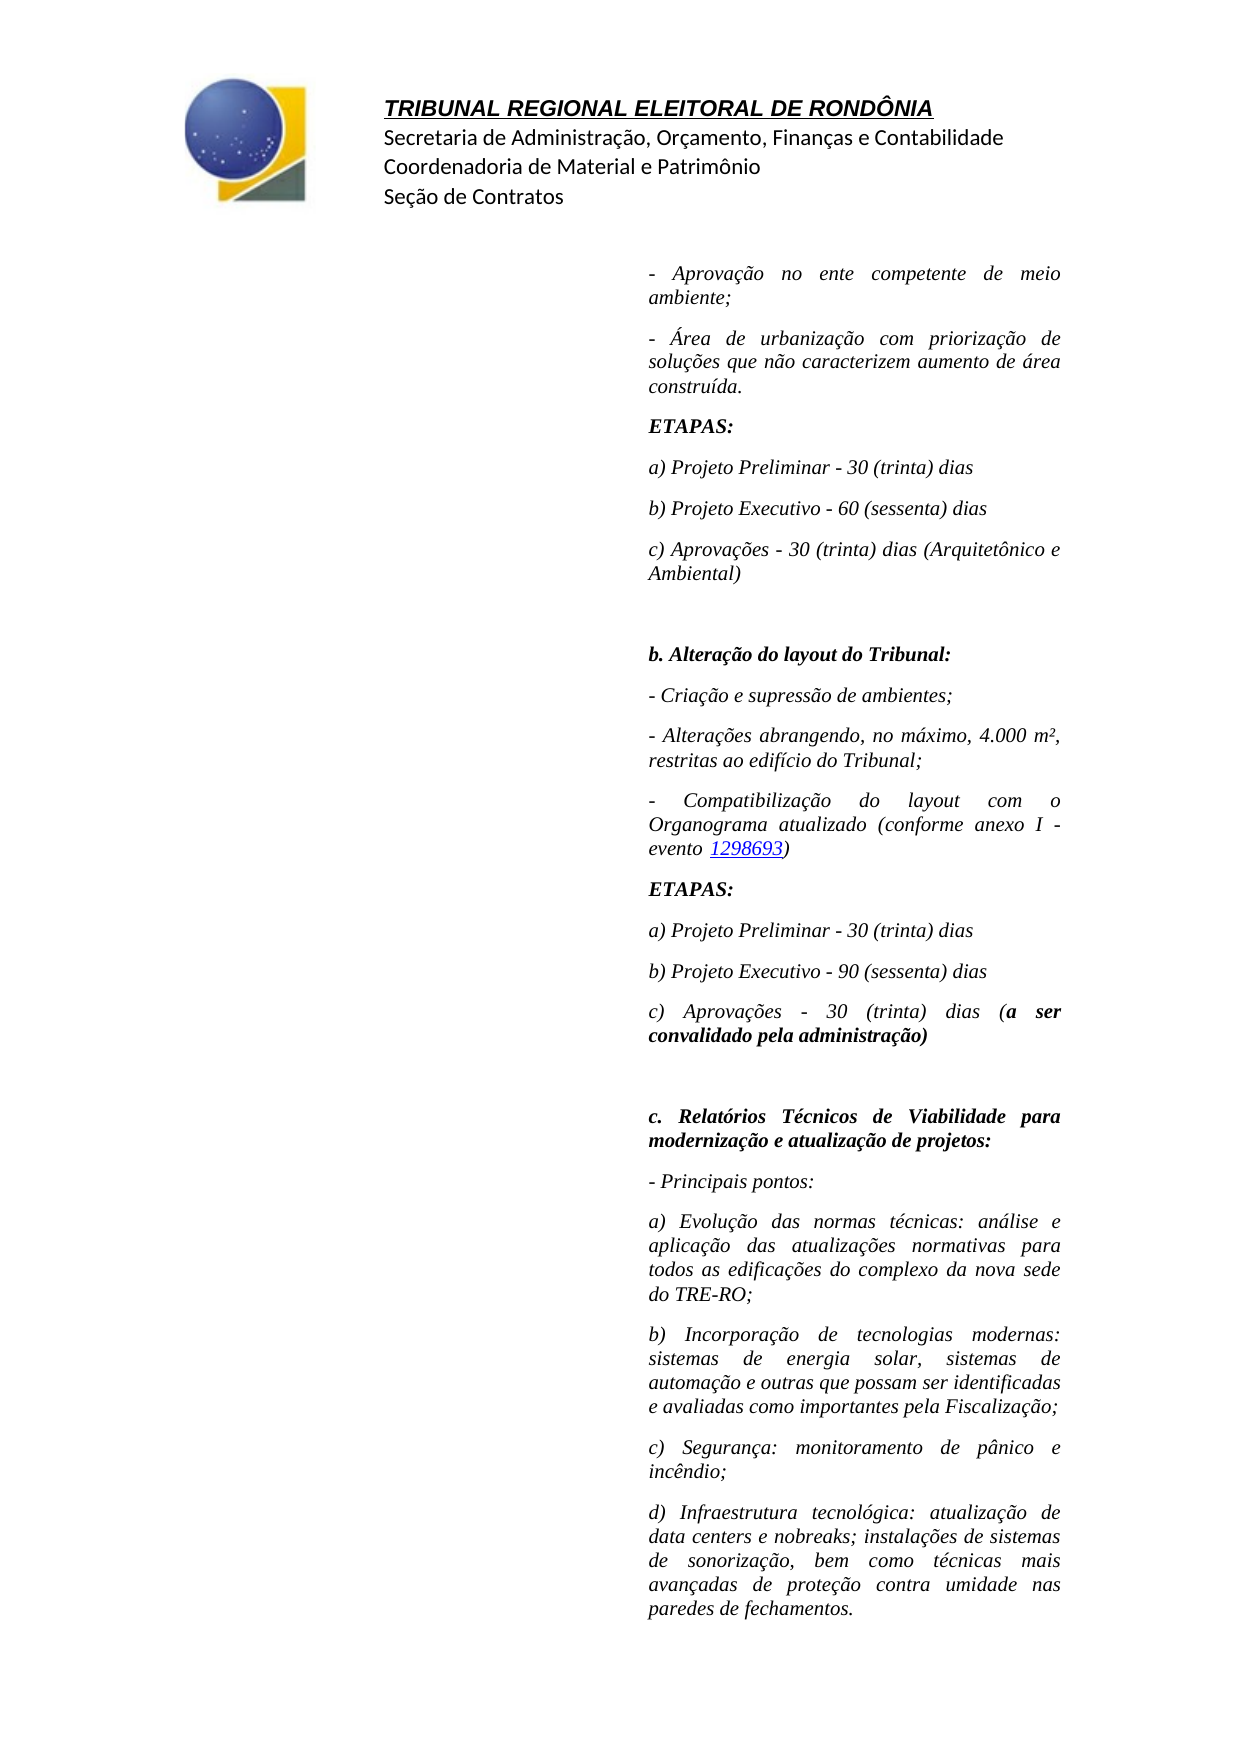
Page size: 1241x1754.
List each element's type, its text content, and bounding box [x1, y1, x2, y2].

text b. Alteração do layout do Tribunal: [648, 642, 1063, 666]
text - Criação e supressão de ambientes; [648, 683, 1063, 707]
text c) Aprovações - 30 (trinta) dias (Arquitetônico e Ambiental) [648, 536, 1063, 584]
text b) Projeto Executivo - 60 (sessenta) dias [648, 496, 1063, 520]
text d) Infraestrutura tecnológica: atualização de data centers e nobreaks; instalações de sistemas de sonorização, bem como técnicas mais avançadas de proteção contra umidade nas paredes de fechamentos. [648, 1500, 1063, 1620]
text c) Aprovações - 30 (trinta) dias (a ser convalidado pela administração) [648, 999, 1063, 1047]
text c) Segurança: monitoramento de pânico e incêndio; [648, 1435, 1063, 1483]
text c. Relatórios Técnicos de Viabilidade para modernização e atualização de projetos: [648, 1104, 1063, 1152]
text b) Incorporação de tecnologias modernas: sistemas de energia solar, sistemas de automação e outras que possam ser identificadas e avaliadas como importantes pela Fiscalização; [648, 1322, 1063, 1418]
text - Aprovação no ente competente de meio ambiente; [648, 261, 1063, 309]
text ETAPAS: [648, 414, 1063, 438]
text ETAPAS: [648, 877, 1063, 901]
text a) Evolução das normas técnicas: análise e aplicação das atualizações normativas para todos as edificações do complexo da nova sede do TRE-RO; [648, 1209, 1063, 1306]
text - Área de urbanização com priorização de soluções que não caracterizem aumento de área construída. [648, 325, 1063, 398]
text b) Projeto Executivo - 90 (sessenta) dias [648, 958, 1063, 983]
text a) Projeto Preliminar - 30 (trinta) dias [648, 455, 1063, 479]
text - Compatibilização do layout com o Organograma atualizado (conforme anexo I - evento 1298693) [648, 788, 1063, 860]
text - Principais pontos: [648, 1168, 1063, 1193]
text - Alterações abrangendo, no máximo, 4.000 m², restritas ao edifício do Tribunal; [648, 723, 1063, 772]
text a) Projeto Preliminar - 30 (trinta) dias [648, 918, 1063, 942]
